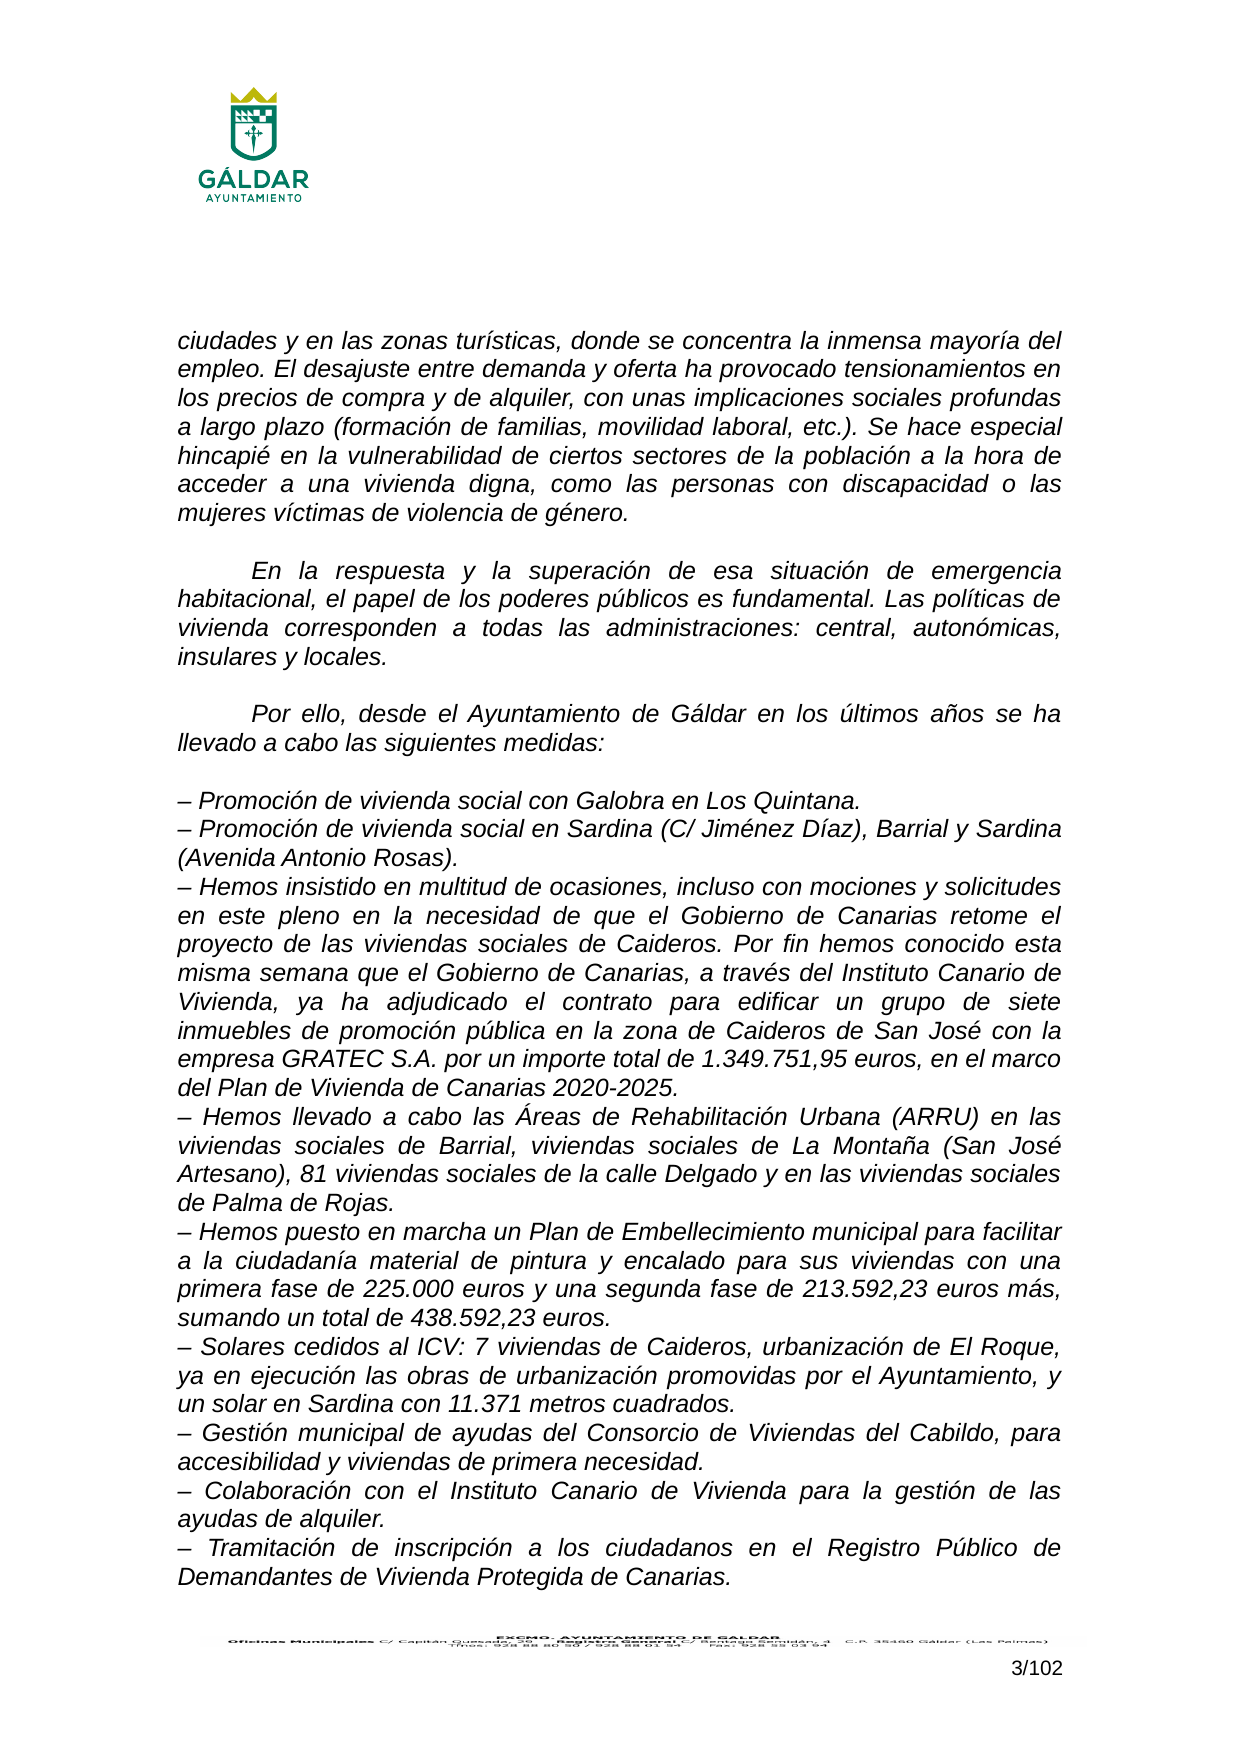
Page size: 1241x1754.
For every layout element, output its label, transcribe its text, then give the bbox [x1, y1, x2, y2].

text – Gestión municipal de ayudas del Consorcio de Viviendas del Cabildo, para accesibilidad y viviendas de primera necesidad. [177, 1418, 1063, 1476]
text – Tramitación de inscripción a los ciudadanos en el Registro Público de Demandantes de Vivienda Protegida de Canarias. [177, 1533, 1063, 1591]
text – Colaboración con el Instituto Canario de Vivienda para la gestión de las ayudas de alquiler. [177, 1476, 1063, 1533]
text Por ello, desde el Ayuntamiento de Gáldar en los últimos años se ha llevado a cabo las siguientes medidas: [177, 699, 1063, 757]
text – Solares cedidos al ICV: 7 viviendas de Caideros, urbanización de El Roque, ya en ejecución las obras de urbanización promovidas por el Ayuntamiento, y un solar en Sardina con 11.371 metros cuadrados. [177, 1332, 1063, 1418]
text – Promoción de vivienda social con Galobra en Los Quintana. [177, 786, 1063, 814]
text – Promoción de vivienda social en Sardina (C/ Jiménez Díaz), Barrial y Sardina (Avenida Antonio Rosas). [177, 814, 1063, 872]
text – Hemos puesto en marcha un Plan de Embellecimiento municipal para facilitar a la ciudadanía material de pintura y encalado para sus viviendas con una primera fase de 225.000 euros y una segunda fase de 213.592,23 euros más, sumando un total de 438.592,23 euros. [177, 1217, 1063, 1332]
picture [181, 73, 325, 217]
text En la respuesta y la superación de esa situación de emergencia habitacional, el papel de los poderes públicos es fundamental. Las políticas de vivienda corresponden a todas las administraciones: central, autonómicas, insulares y locales. [177, 556, 1063, 671]
text – Hemos insistido en multitud de ocasiones, incluso con mociones y solicitudes en este pleno en la necesidad de que el Gobierno de Canarias retome el proyecto de las viviendas sociales de Caideros. Por fin hemos conocido esta misma semana que el Gobierno de Canarias, a través del Instituto Canario de Vivienda, ya ha adjudicado el contrato para edificar un grupo de siete inmuebles de promoción pública en la zona de Caideros de San José con la empresa GRATEC S.A. por un importe total de 1.349.751,95 euros, en el marco del Plan de Vivienda de Canarias 2020-2025. [177, 872, 1063, 1102]
picture [227, 1636, 1059, 1647]
text – Hemos llevado a cabo las Áreas de Rehabilitación Urbana (ARRU) en las viviendas sociales de Barrial, viviendas sociales de La Montaña (San José Artesano), 81 viviendas sociales de la calle Delgado y en las viviendas sociales de Palma de Rojas. [177, 1102, 1063, 1217]
text ciudades y en las zonas turísticas, donde se concentra la inmensa mayoría del empleo. El desajuste entre demanda y oferta ha provocado tensionamientos en los precios de compra y de alquiler, con unas implicaciones sociales profundas a largo plazo (formación de familias, movilidad laboral, etc.). Se hace especial hincapié en la vulnerabilidad de ciertos sectores de la población a la hora de acceder a una vivienda digna, como las personas con discapacidad o las mujeres víctimas de violencia de género. [177, 326, 1063, 527]
